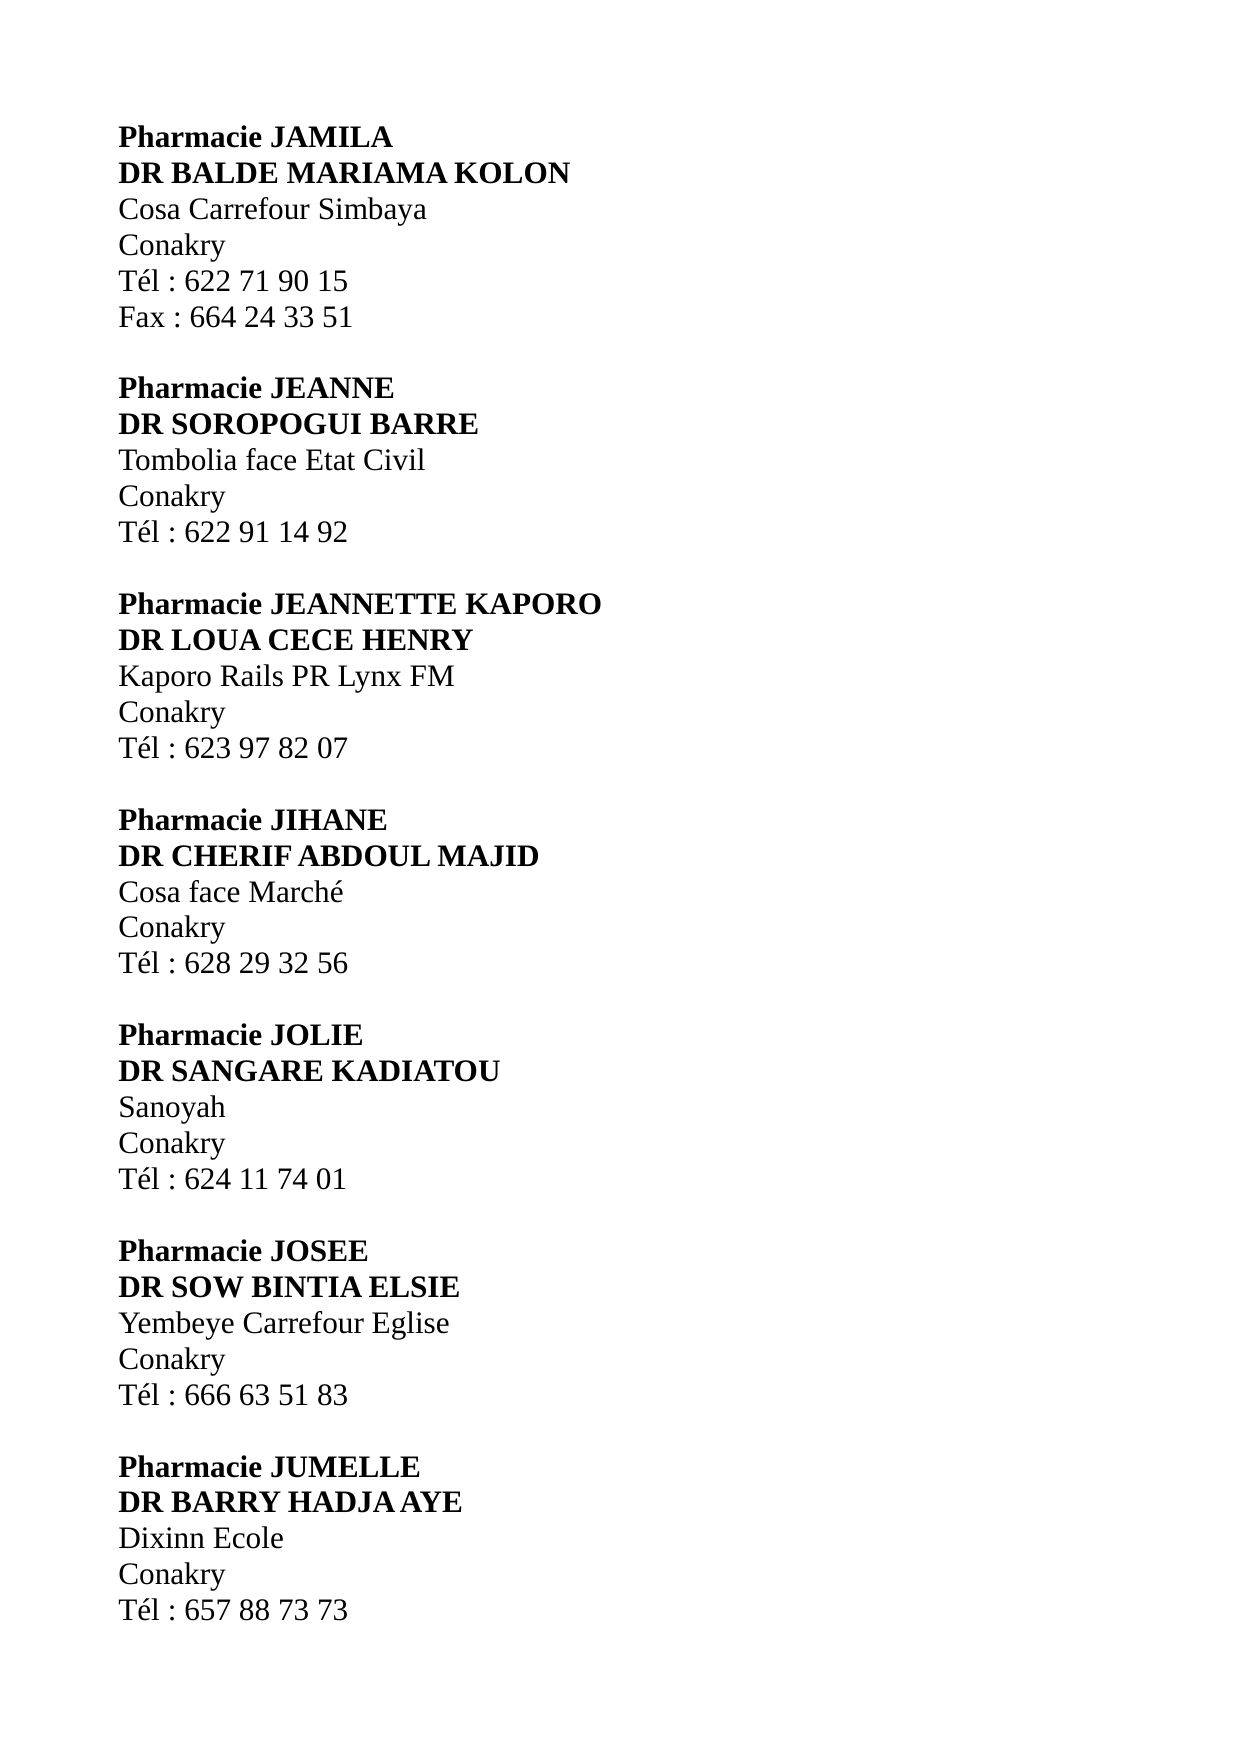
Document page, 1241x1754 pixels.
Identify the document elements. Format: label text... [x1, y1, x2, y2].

text Conakry [118, 1556, 1122, 1592]
text Tél : 628 29 32 56 [118, 945, 1122, 981]
text Yembeye Carrefour Eglise [118, 1304, 1122, 1340]
text Conakry [118, 693, 1122, 729]
text Conakry [118, 909, 1122, 945]
text Fax : 664 24 33 51 [118, 298, 1122, 334]
text Tél : 622 71 90 15 [118, 262, 1122, 298]
text Pharmacie JOLIE [118, 1017, 1122, 1052]
text Conakry [118, 226, 1122, 262]
text Sanoyah [118, 1088, 1122, 1124]
text Tél : 657 88 73 73 [118, 1592, 1122, 1627]
text Conakry [118, 477, 1122, 513]
text DR SANGARE KADIATOU [118, 1052, 1122, 1088]
text Pharmacie JEANNETTE KAPORO [118, 585, 1122, 621]
text Conakry [118, 1340, 1122, 1376]
text Tél : 623 97 82 07 [118, 729, 1122, 765]
text DR LOUA CECE HENRY [118, 621, 1122, 657]
text DR BARRY HADJA AYE [118, 1484, 1122, 1520]
text DR BALDE MARIAMA KOLON [118, 154, 1122, 190]
text Pharmacie JIHANE [118, 801, 1122, 837]
text DR SOROPOGUI BARRE [118, 406, 1122, 442]
text Cosa Carrefour Simbaya [118, 190, 1122, 226]
text Pharmacie JAMILA [118, 118, 1122, 154]
text Conakry [118, 1124, 1122, 1160]
text Cosa face Marché [118, 873, 1122, 909]
text Dixinn Ecole [118, 1520, 1122, 1556]
text Pharmacie JEANNE [118, 370, 1122, 406]
text Tél : 624 11 74 01 [118, 1160, 1122, 1196]
text Tombolia face Etat Civil [118, 442, 1122, 477]
text DR CHERIF ABDOUL MAJID [118, 837, 1122, 873]
text Tél : 622 91 14 92 [118, 513, 1122, 549]
text DR SOW BINTIA ELSIE [118, 1268, 1122, 1304]
text Tél : 666 63 51 83 [118, 1376, 1122, 1412]
text Kaporo Rails PR Lynx FM [118, 657, 1122, 693]
text Pharmacie JOSEE [118, 1232, 1122, 1268]
text Pharmacie JUMELLE [118, 1448, 1122, 1484]
